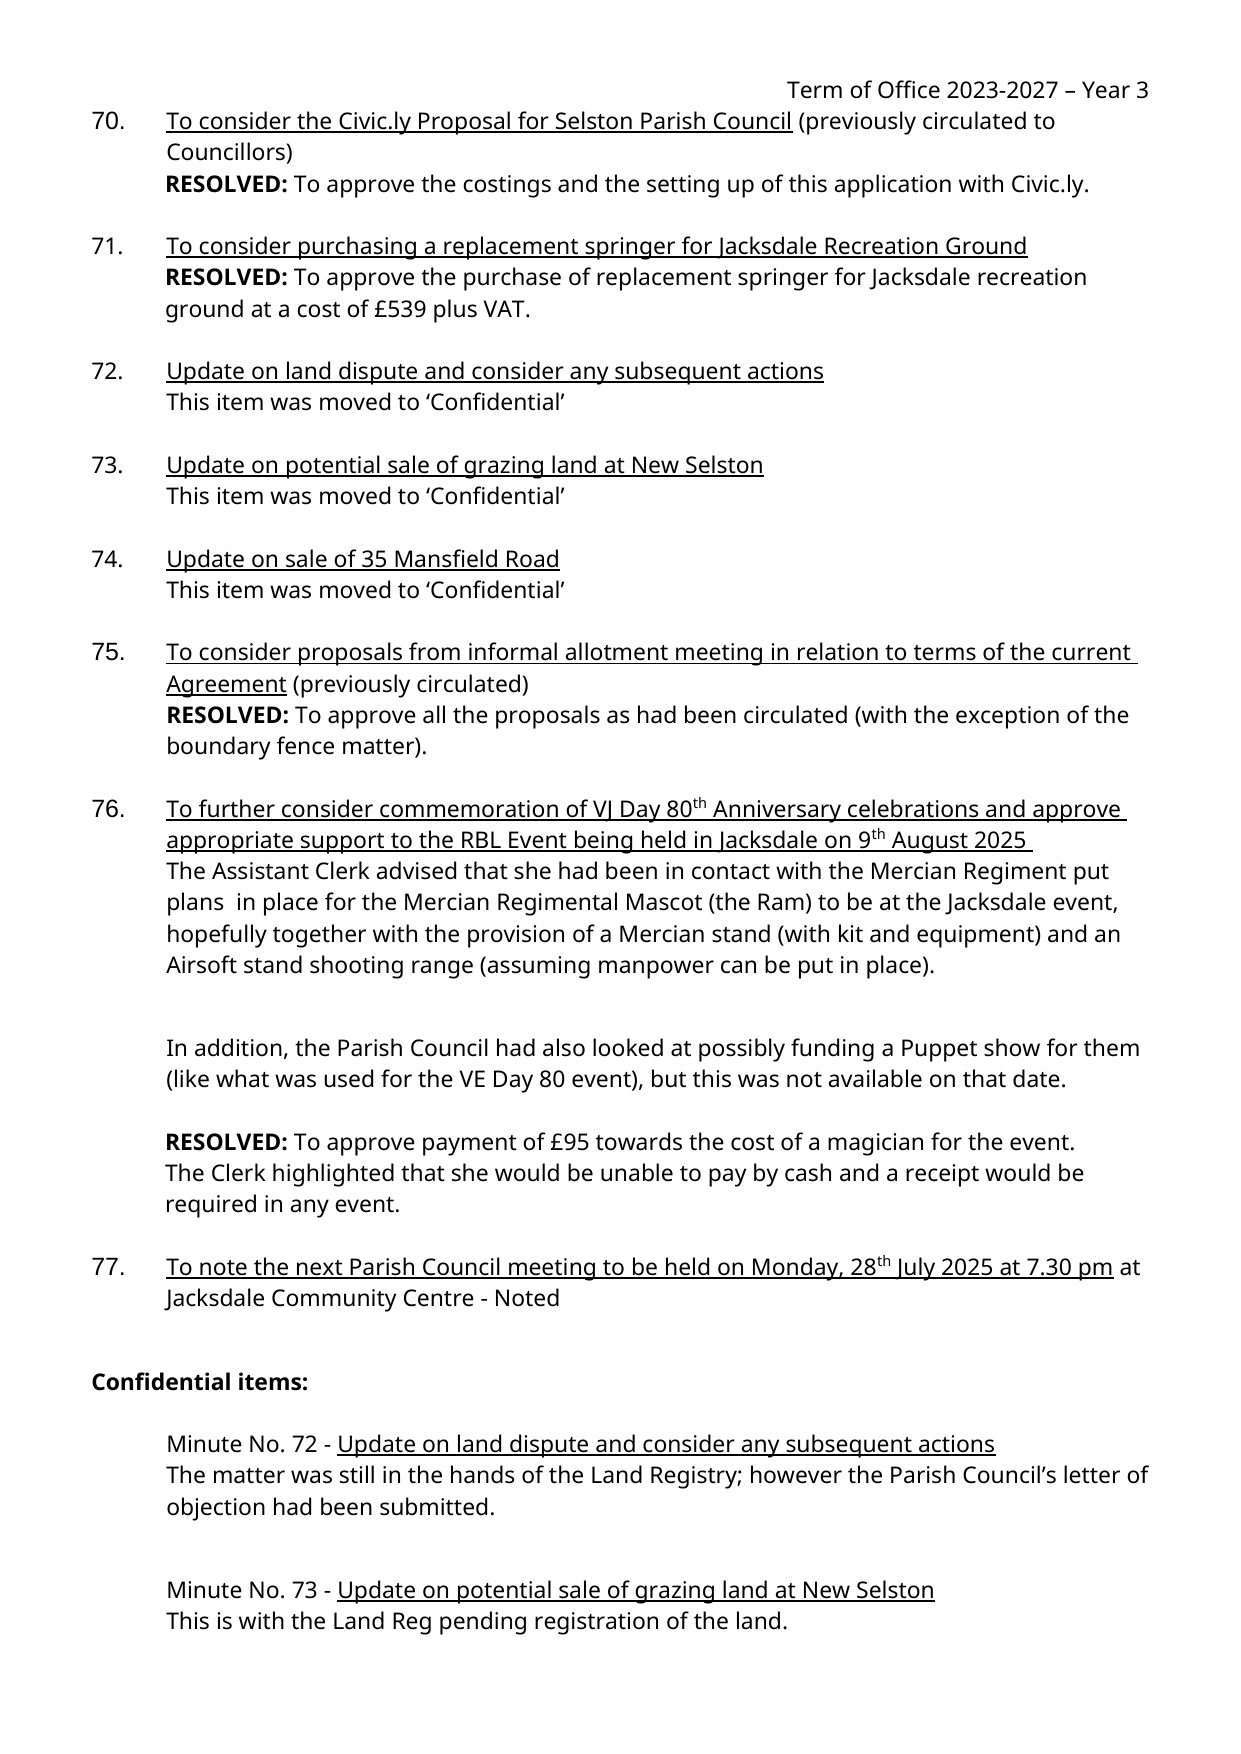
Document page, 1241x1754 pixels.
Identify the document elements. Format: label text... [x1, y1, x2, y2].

list RESOLVED: To approve all the proposals as had been circulated (with the exception of the boundary fence matter). [166, 699, 1149, 761]
list This item was moved to ‘Confidential’ [128, 480, 1149, 511]
list To further consider commemoration of VJ Day 80th Anniversary celebrations and approve appropriate support to the RBL Event being held in Jacksdale on 9th August 2025 [91, 793, 1149, 855]
list RESOLVED: To approve payment of £95 towards the cost of a magician for the event. [165, 1126, 1149, 1157]
list To consider proposals from informal allotment meeting in relation to terms of the current Agreement (previously circulated) [91, 636, 1149, 699]
list Update on potential sale of grazing land at New Selston [91, 449, 1149, 480]
text Minute No. 73 - Update on potential sale of grazing land at New Selston [91, 1574, 1149, 1605]
text In addition, the Parish Council had also looked at possibly funding a Puppet show for them (like what was used for the VE Day 80 event), but this was not available on that date. [166, 1032, 1149, 1095]
list This item was moved to ‘Confidential’ [91, 386, 1149, 418]
list This is with the Land Reg pending registration of the land. [166, 1605, 1149, 1636]
list Update on land dispute and consider any subsequent actions [91, 355, 1149, 386]
list This item was moved to ‘Confidential’ [91, 574, 1149, 605]
list The Assistant Clerk advised that she had been in contact with the Mercian Regiment put plans in place for the Mercian Regimental Mascot (the Ram) to be at the Jacksdale event, hopefully together with the provision of a Mercian stand (with kit and equipment) and an Airsoft stand shooting range (assuming manpower can be put in place). [166, 855, 1149, 980]
list The Clerk highlighted that she would be unable to pay by cash and a receipt would be required in any event. [165, 1157, 1149, 1220]
list To consider purchasing a replacement springer for Jacksdale Recreation Ground [91, 230, 1149, 261]
text Confidential items: [91, 1366, 1149, 1397]
list RESOLVED: To approve the costings and the setting up of this application with Civic.ly. [165, 168, 1149, 199]
list RESOLVED: To approve the purchase of replacement springer for Jacksdale recreation ground at a cost of £539 plus VAT. [165, 261, 1149, 324]
list To note the next Parish Council meeting to be held on Monday, 28th July 2025 at 7.30 pm at Jacksdale Community Centre - Noted [91, 1251, 1149, 1313]
text The matter was still in the hands of the Land Registry; however the Parish Council’s letter of objection had been submitted. [166, 1459, 1149, 1522]
text Minute No. 72 - Update on land dispute and consider any subsequent actions [91, 1428, 1149, 1459]
list To consider the Civic.ly Proposal for Selston Parish Council (previously circulated to Councillors) [91, 105, 1149, 168]
list Update on sale of 35 Mansfield Road [91, 543, 1149, 574]
